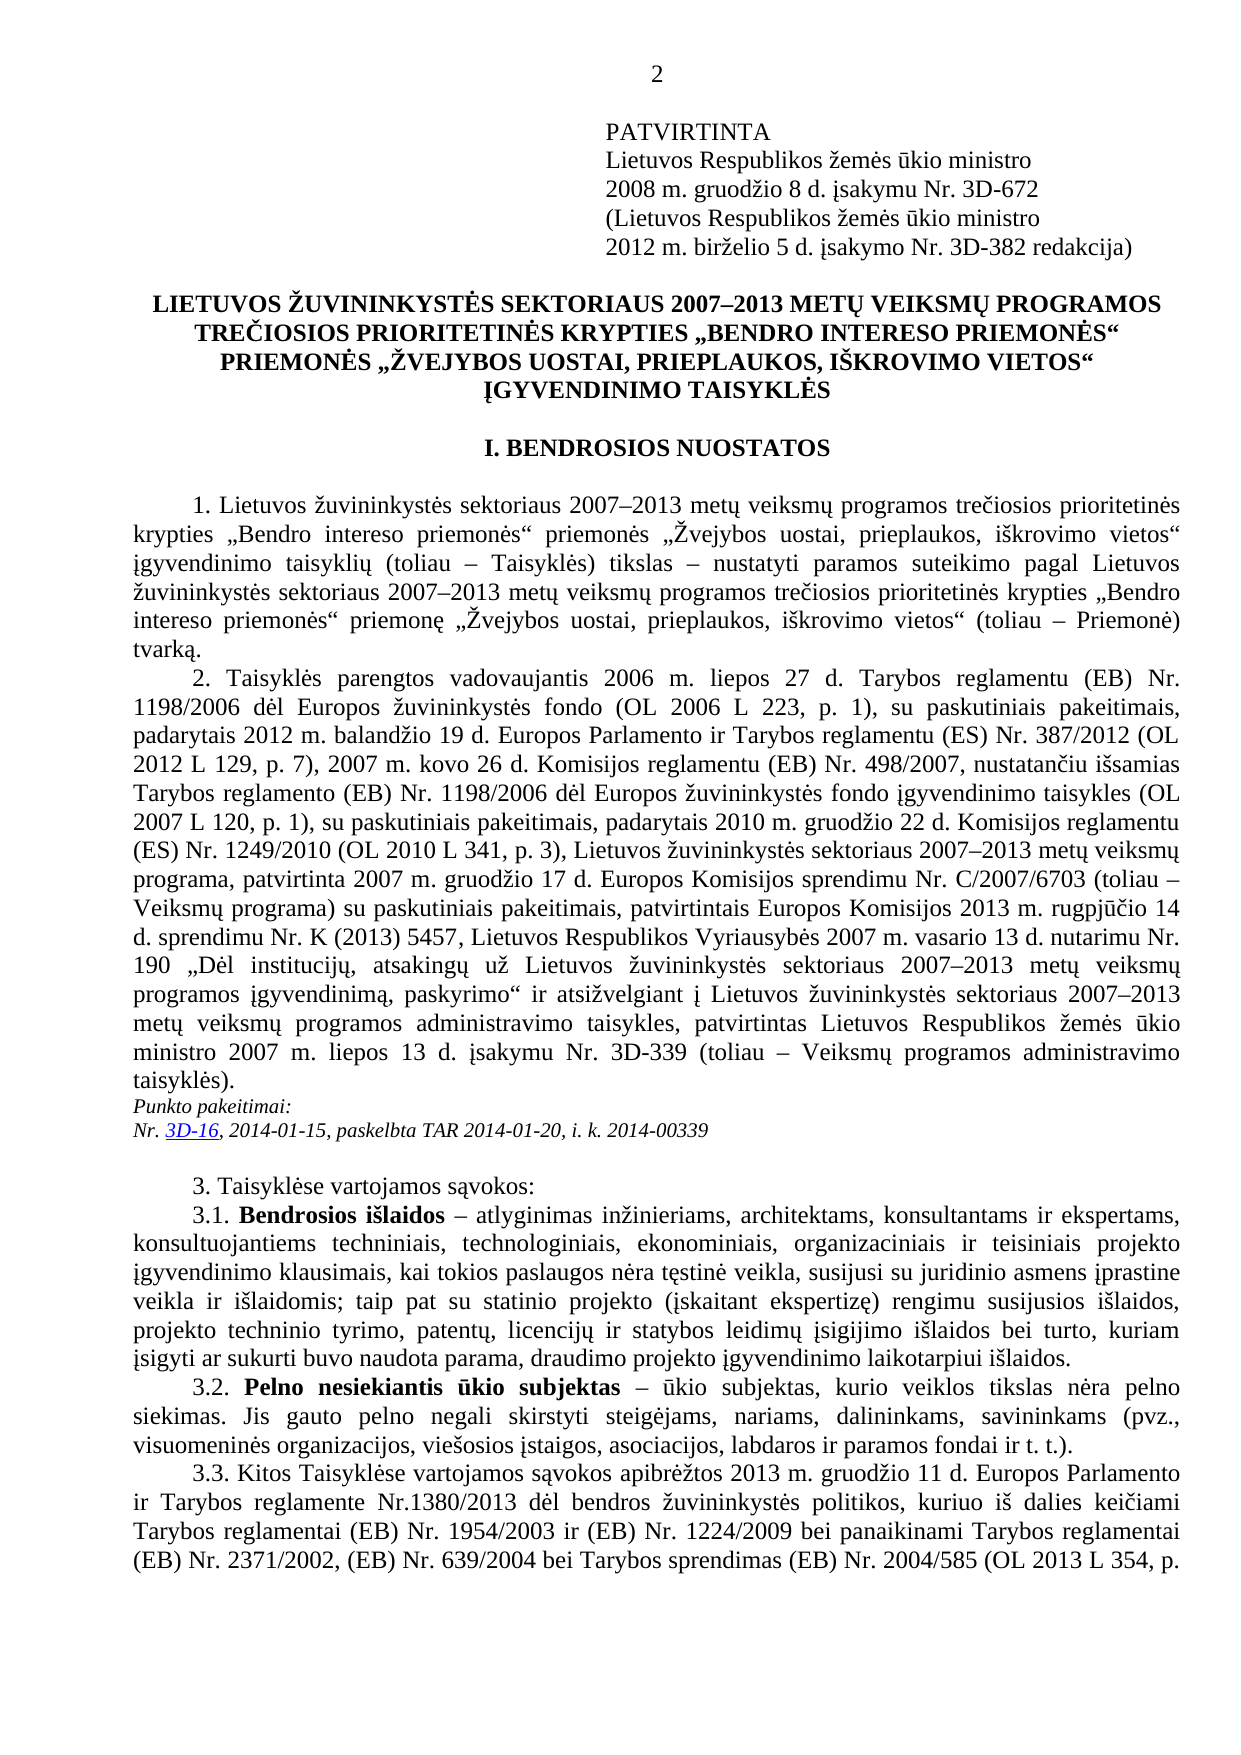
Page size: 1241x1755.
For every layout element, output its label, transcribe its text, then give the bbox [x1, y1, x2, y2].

text Punkto pakeitimai: [133, 1094, 1181, 1118]
text 3. Taisyklėse vartojamos sąvokos: [133, 1171, 1181, 1200]
text LIETUVOS ŽUVININKYSTĖS SEKTORIAUS 2007–2013 METŲ VEIKSMŲ PROGRAMOS TREČIOSIOS PRIORITETINĖS KRYPTIES „BENDRO INTERESO PRIEMONĖS“ PRIEMONĖS „ŽVEJYBOS UOSTAI, PRIEPLAUKOS, IŠKROVIMO VIETOS“ ĮGYVENDINIMO TAISYKLĖS [133, 289, 1181, 404]
text I. BENDROSIOS NUOSTATOS [133, 433, 1181, 462]
text 3.3. Kitos Taisyklėse vartojamos sąvokos apibrėžtos 2013 m. gruodžio 11 d. Europos Parlamento ir Tarybos reglamente Nr.1380/2013 dėl bendros žuvininkystės politikos, kuriuo iš dalies keičiami Tarybos reglamentai (EB) Nr. 1954/2003 ir (EB) Nr. 1224/2009 bei panaikinami Tarybos reglamentai (EB) Nr. 2371/2002, (EB) Nr. 639/2004 bei Tarybos sprendimas (EB) Nr. 2004/585 (OL 2013 L 354, p. [133, 1458, 1181, 1573]
text Nr. 3D-16, 2014-01-15, paskelbta TAR 2014-01-20, i. k. 2014-00339 [133, 1118, 1181, 1142]
text 3.2. Pelno nesiekiantis ūkio subjektas – ūkio subjektas, kurio veiklos tikslas nėra pelno siekimas. Jis gauto pelno negali skirstyti steigėjams, nariams, dalininkams, savininkams (pvz., visuomeninės organizacijos, viešosios įstaigos, asociacijos, labdaros ir paramos fondai ir t. t.). [133, 1372, 1181, 1458]
text Lietuvos Respublikos žemės ūkio ministro [605, 145, 1181, 174]
text 2008 m. gruodžio 8 d. įsakymu Nr. 3D-672 [605, 174, 1181, 203]
text 2012 m. birželio 5 d. įsakymo Nr. 3D-382 redakcija) [605, 232, 1181, 260]
text 2. Taisyklės parengtos vadovaujantis 2006 m. liepos 27 d. Tarybos reglamentu (EB) Nr. 1198/2006 dėl Europos žuvininkystės fondo (OL 2006 L 223, p. 1), su paskutiniais pakeitimais, padarytais 2012 m. balandžio 19 d. Europos Parlamento ir Tarybos reglamentu (ES) Nr. 387/2012 (OL 2012 L 129, p. 7), 2007 m. kovo 26 d. Komisijos reglamentu (EB) Nr. 498/2007, nustatančiu išsamias Tarybos reglamento (EB) Nr. 1198/2006 dėl Europos žuvininkystės fondo įgyvendinimo taisykles (OL 2007 L 120, p. 1), su paskutiniais pakeitimais, padarytais 2010 m. gruodžio 22 d. Komisijos reglamentu (ES) Nr. 1249/2010 (OL 2010 L 341, p. 3), Lietuvos žuvininkystės sektoriaus 2007–2013 metų veiksmų programa, patvirtinta 2007 m. gruodžio 17 d. Europos Komisijos sprendimu Nr. C/2007/6703 (toliau – Veiksmų programa) su paskutiniais pakeitimais, patvirtintais Europos Komisijos 2013 m. rugpjūčio 14 d. sprendimu Nr. K (2013) 5457, Lietuvos Respublikos Vyriausybės 2007 m. vasario 13 d. nutarimu Nr. 190 „Dėl institucijų, atsakingų už Lietuvos žuvininkystės sektoriaus 2007–2013 metų veiksmų programos įgyvendinimą, paskyrimo“ ir atsižvelgiant į Lietuvos žuvininkystės sektoriaus 2007–2013 metų veiksmų programos administravimo taisykles, patvirtintas Lietuvos Respublikos žemės ūkio ministro 2007 m. liepos 13 d. įsakymu Nr. 3D-339 (toliau – Veiksmų programos administravimo taisyklės). [133, 663, 1181, 1094]
text (Lietuvos Respublikos žemės ūkio ministro [605, 203, 1181, 232]
text PATVIRTINTA [605, 117, 1181, 145]
text 3.1. Bendrosios išlaidos – atlyginimas inžinieriams, architektams, konsultantams ir ekspertams, konsultuojantiems techniniais, technologiniais, ekonominiais, organizaciniais ir teisiniais projekto įgyvendinimo klausimais, kai tokios paslaugos nėra tęstinė veikla, susijusi su juridinio asmens įprastine veikla ir išlaidomis; taip pat su statinio projekto (įskaitant ekspertizę) rengimu susijusios išlaidos, projekto techninio tyrimo, patentų, licencijų ir statybos leidimų įsigijimo išlaidos bei turto, kuriam įsigyti ar sukurti buvo naudota parama, draudimo projekto įgyvendinimo laikotarpiui išlaidos. [133, 1200, 1181, 1372]
text 1. Lietuvos žuvininkystės sektoriaus 2007–2013 metų veiksmų programos trečiosios prioritetinės krypties „Bendro intereso priemonės“ priemonės „Žvejybos uostai, prieplaukos, iškrovimo vietos“ įgyvendinimo taisyklių (toliau – Taisyklės) tikslas – nustatyti paramos suteikimo pagal Lietuvos žuvininkystės sektoriaus 2007–2013 metų veiksmų programos trečiosios prioritetinės krypties „Bendro intereso priemonės“ priemonę „Žvejybos uostai, prieplaukos, iškrovimo vietos“ (toliau – Priemonė) tvarką. [133, 490, 1181, 663]
